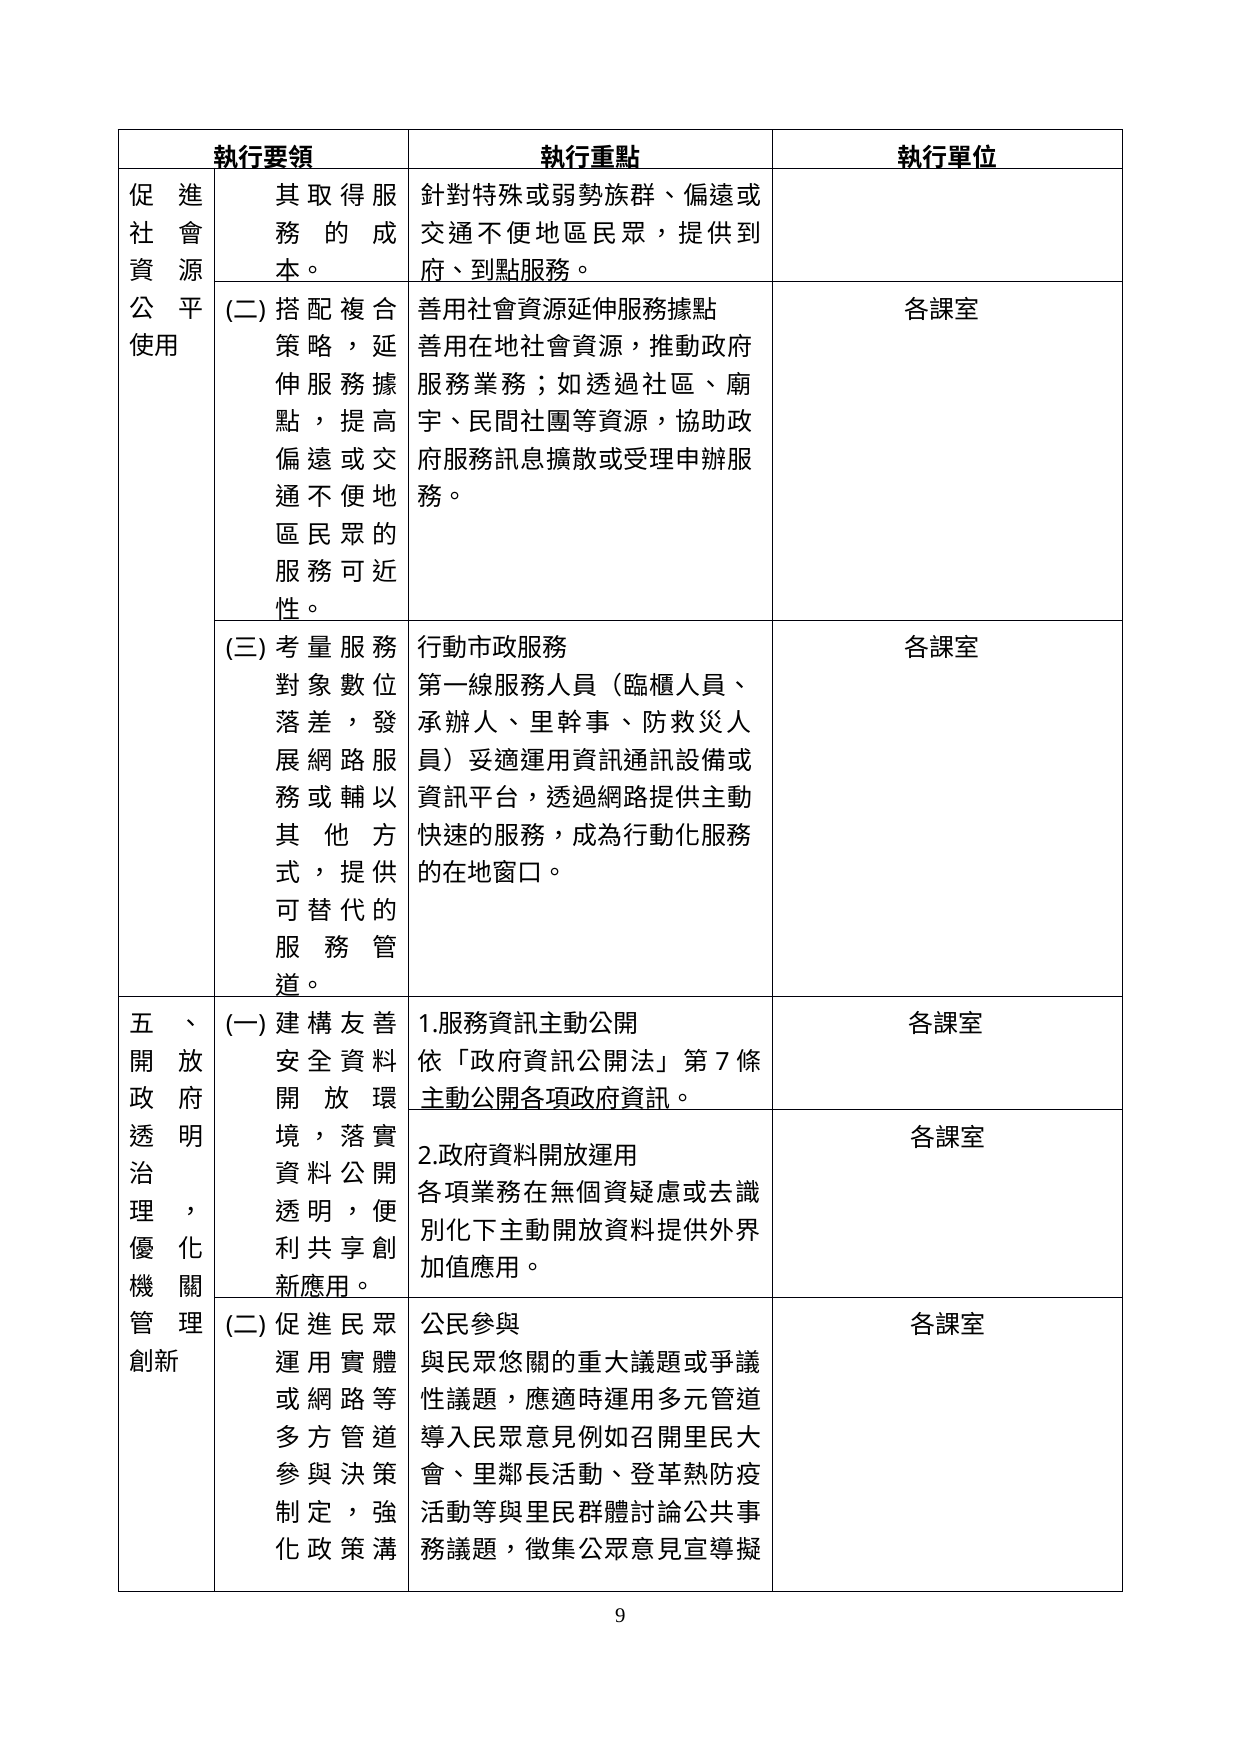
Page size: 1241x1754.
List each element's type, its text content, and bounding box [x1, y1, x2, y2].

table_cell 各課室 [773, 1298, 1122, 1591]
table_cell 各課室 [773, 282, 1122, 620]
table_cell 搭配複合策略，延伸服務據點，提高偏遠或交通不便地區民眾的服務可近性。 [215, 282, 408, 620]
table_cell 各課室 [773, 621, 1122, 996]
table_cell 善用社會資源延伸服務據點 善用在地社會資源，推動政府服務業務；如透過社區、廟宇、民間社團等資源，協助政府服務訊息擴散或受理申辦服務。 [409, 282, 772, 620]
table_cell 行動市政服務 第一線服務人員（臨櫃人員、承辦人、里幹事、防救災人員）妥適運用資訊通訊設備或資訊平台，透過網路提供主動快速的服務，成為行動化服務的在地窗口。 [409, 621, 772, 996]
table_cell 針對特殊或弱勢族群、偏遠或交通不便地區民眾，提供到府、到點服務。 [409, 169, 772, 281]
table_header 執行單位 [773, 130, 1122, 168]
table_cell 五、開放政府透明治理，優化機關管理創新 [119, 997, 214, 1591]
table_header 執行重點 [409, 130, 772, 168]
table_cell 促進民眾運用實體或網路等多方管道參與決策制定，強化政策溝 [215, 1298, 408, 1591]
table_cell 各課室 [773, 997, 1122, 1109]
table_cell 2.政府資料開放運用 各項業務在無個資疑慮或去識別化下主動開放資料提供外界加值應用。 [409, 1110, 772, 1297]
table_cell 1.服務資訊主動公開 依「政府資訊公開法」第7條主動公開各項政府資訊。 [409, 997, 772, 1109]
table_header 執行要領 [119, 130, 408, 168]
table_cell 公民參與 與民眾悠關的重大議題或爭議性議題，應適時運用多元管道導入民眾意見例如召開里民大會、里鄰長活動、登革熱防疫活動等與里民群體討論公共事務議題，徵集公眾意見宣導擬 [409, 1298, 772, 1591]
table_cell 促進社會資源公平使用 [119, 169, 214, 996]
table_cell 考量服務對象數位落差，發展網路服務或輔以其他方式，提供可替代的服務管道。 [215, 621, 408, 996]
table_cell 建構友善安全資料開放環境，落實資料公開透明，便利共享創新應用。 [215, 997, 408, 1297]
table_cell 各課室 [773, 1110, 1122, 1297]
table_cell 其取得服務的成本。 [215, 169, 408, 281]
table_cell [773, 169, 1122, 281]
